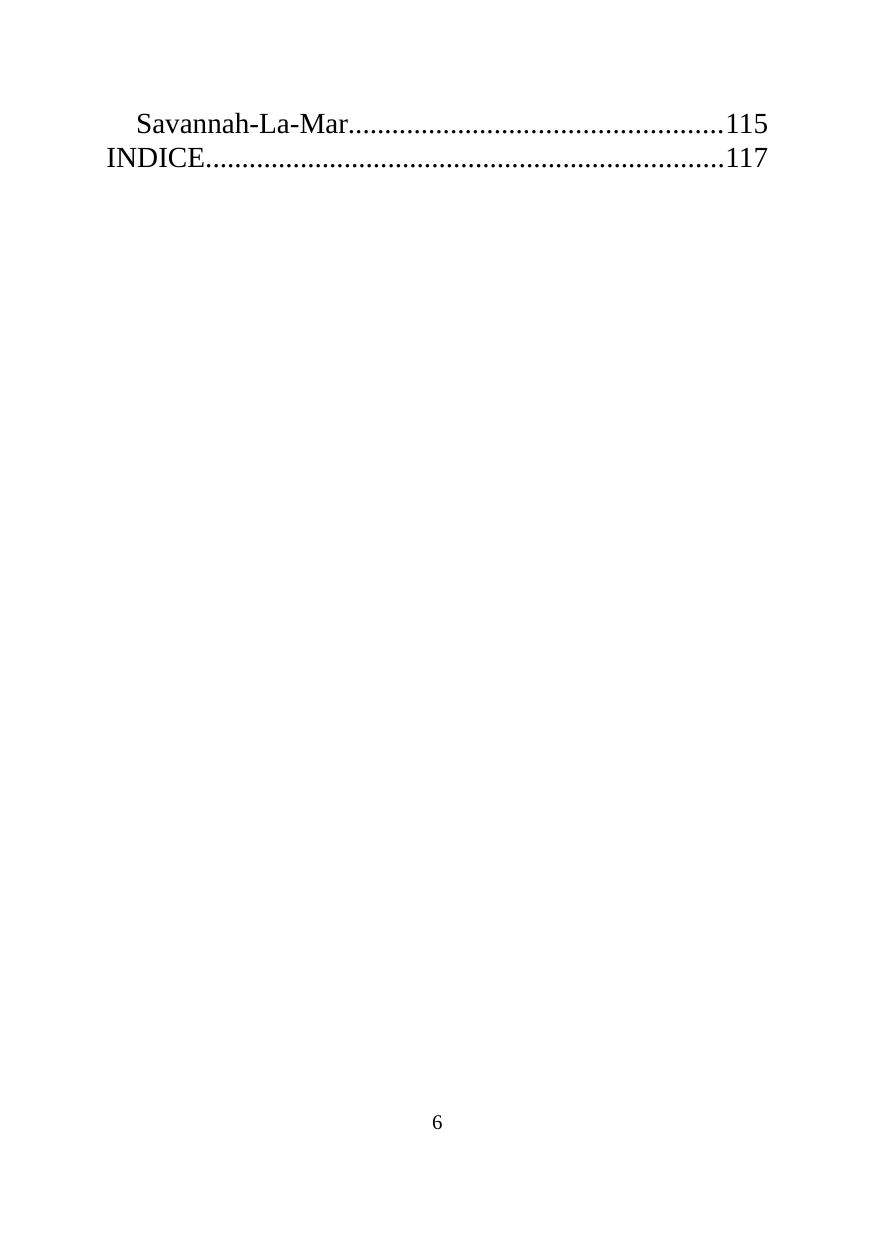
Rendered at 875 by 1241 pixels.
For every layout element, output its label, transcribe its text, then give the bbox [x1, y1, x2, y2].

text INDICE 117 [106, 140, 768, 173]
text Savannah-La-Mar 115 [136, 106, 768, 140]
